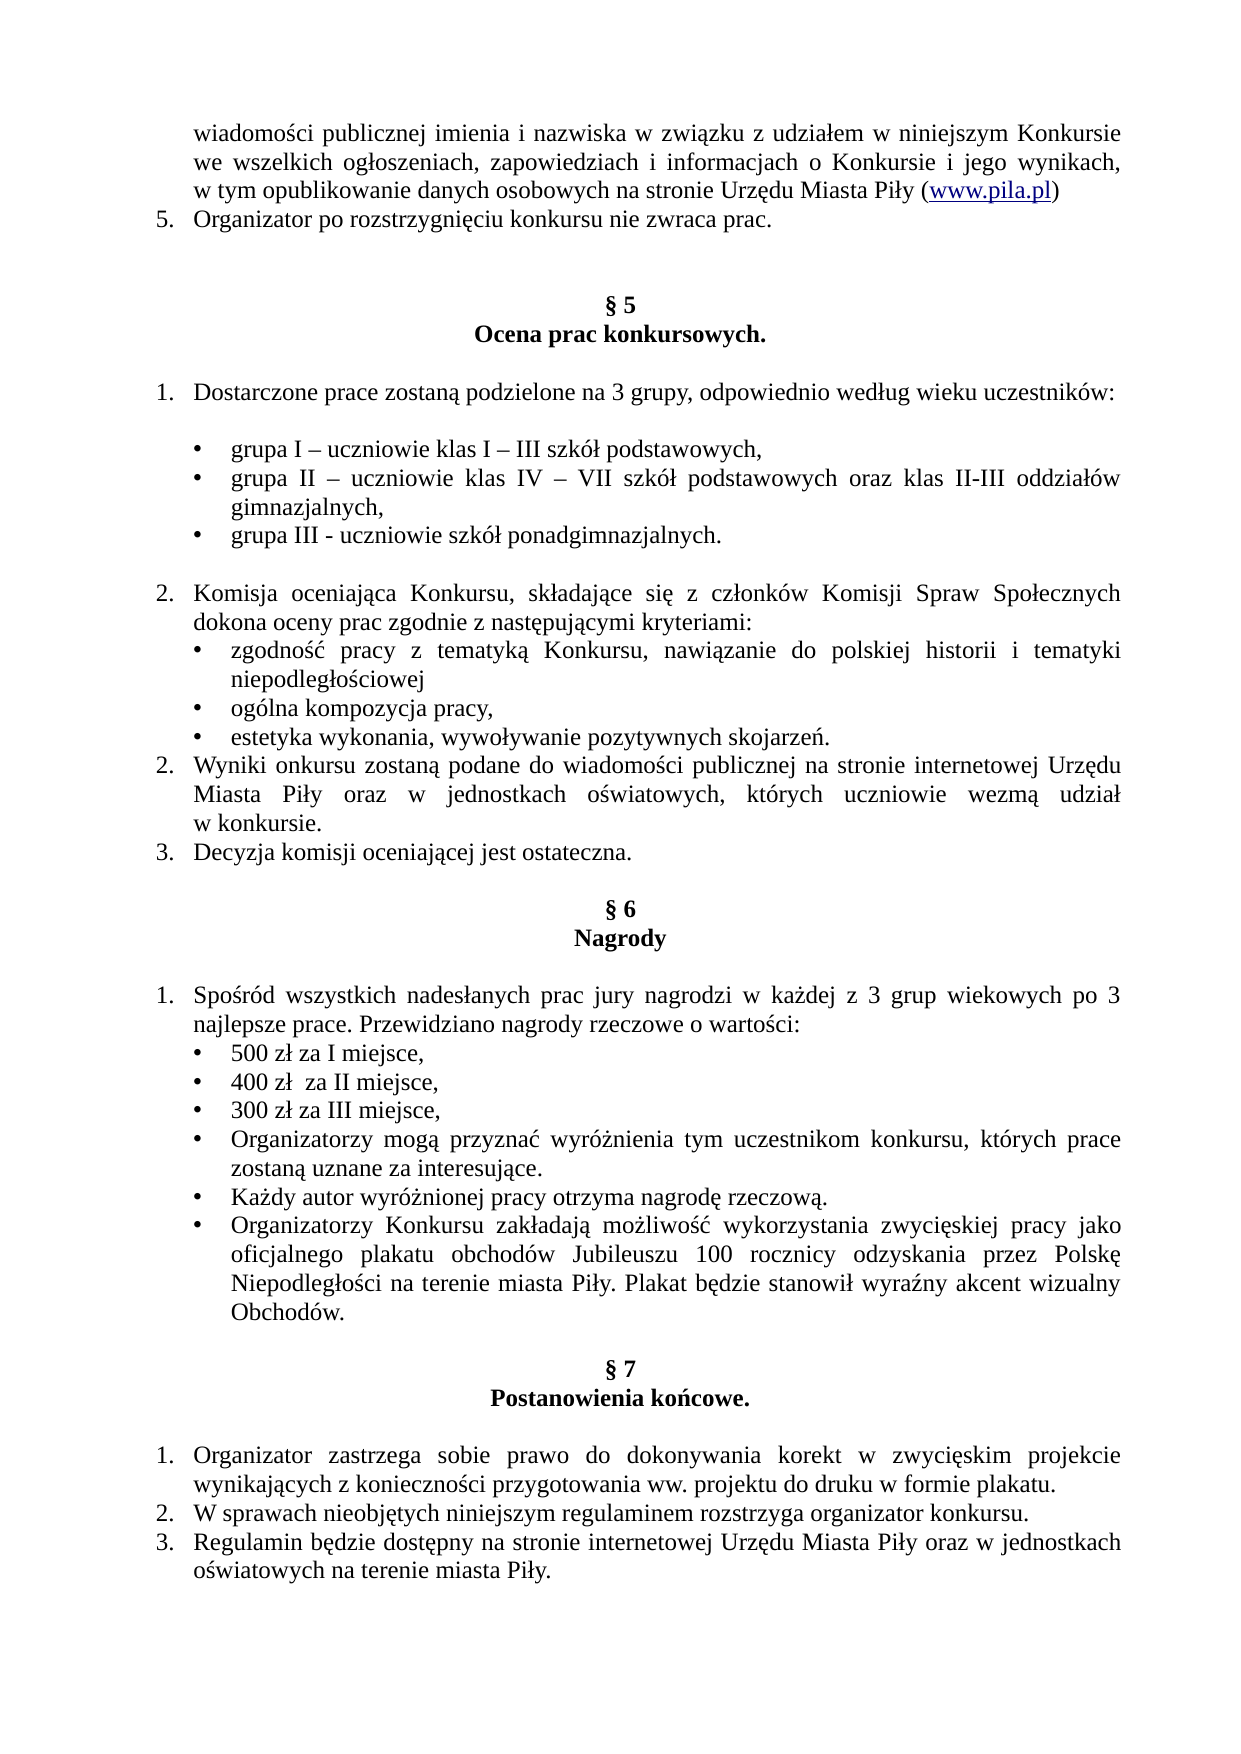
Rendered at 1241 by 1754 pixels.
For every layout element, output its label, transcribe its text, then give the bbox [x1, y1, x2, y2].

list Dostarczone prace zostaną podzielone na 3 grupy, odpowiednio według wieku uczestników: [156, 377, 1122, 406]
list W sprawach nieobjętych niniejszym regulaminem rozstrzyga organizator konkursu. [156, 1498, 1122, 1527]
list Każdy autor wyróżnionej pracy otrzyma nagrodę rzeczową. [193, 1182, 1122, 1211]
list Organizator po rozstrzygnięciu konkursu nie zwraca prac. [156, 204, 1122, 233]
text § 6 [118, 894, 1122, 923]
list grupa III - uczniowie szkół ponadgimnazjalnych. [193, 521, 1122, 549]
list 300 zł za III miejsce, [193, 1096, 1122, 1124]
text § 5 [118, 291, 1122, 319]
list 400 zł za II miejsce, [193, 1067, 1122, 1096]
list estetyka wykonania, wywoływanie pozytywnych skojarzeń. [193, 722, 1122, 751]
list Wyniki onkursu zostaną podane do wiadomości publicznej na stronie internetowej Urzędu Miasta Piły oraz w jednostkach oświatowych, których uczniowie wezmą udział w konkursie. [156, 751, 1122, 837]
list ogólna kompozycja pracy, [193, 693, 1122, 722]
text Postanowienia końcowe. [118, 1383, 1122, 1412]
text § 7 [118, 1354, 1122, 1383]
list grupa I – uczniowie klas I – III szkół podstawowych, [193, 434, 1122, 463]
list Organizatorzy Konkursu zakładają możliwość wykorzystania zwycięskiej pracy jako oficjalnego plakatu obchodów Jubileuszu 100 rocznicy odzyskania przez Polskę Niepodległości na terenie miasta Piły. Plakat będzie stanowił wyraźny akcent wizualny Obchodów. [193, 1211, 1122, 1326]
list wiadomości publicznej imienia i nazwiska w związku z udziałem w niniejszym Konkursie we wszelkich ogłoszeniach, zapowiedziach i informacjach o Konkursie i jego wynikach, w tym opublikowanie danych osobowych na stronie Urzędu Miasta Piły (www.pila.pl) [156, 118, 1122, 204]
list Komisja oceniająca Konkursu, składające się z członków Komisji Spraw Społecznych dokona oceny prac zgodnie z następującymi kryteriami: [156, 578, 1122, 636]
list Decyzja komisji oceniającej jest ostateczna. [156, 837, 1122, 866]
list grupa II – uczniowie klas IV – VII szkół podstawowych oraz klas II-III oddziałów gimnazjalnych, [193, 463, 1122, 521]
text Ocena prac konkursowych. [118, 319, 1122, 348]
list zgodność pracy z tematyką Konkursu, nawiązanie do polskiej historii i tematyki niepodległościowej [193, 636, 1122, 693]
list Spośród wszystkich nadesłanych prac jury nagrodzi w każdej z 3 grup wiekowych po 3 najlepsze prace. Przewidziano nagrody rzeczowe o wartości: [156, 981, 1122, 1038]
list 500 zł za I miejsce, [193, 1038, 1122, 1067]
list Organizator zastrzega sobie prawo do dokonywania korekt w zwycięskim projekcie wynikających z konieczności przygotowania ww. projektu do druku w formie plakatu. [156, 1441, 1122, 1498]
list Regulamin będzie dostępny na stronie internetowej Urzędu Miasta Piły oraz w jednostkach oświatowych na terenie miasta Piły. [156, 1527, 1122, 1584]
text Nagrody [118, 923, 1122, 952]
list Organizatorzy mogą przyznać wyróżnienia tym uczestnikom konkursu, których prace zostaną uznane za interesujące. [193, 1124, 1122, 1182]
